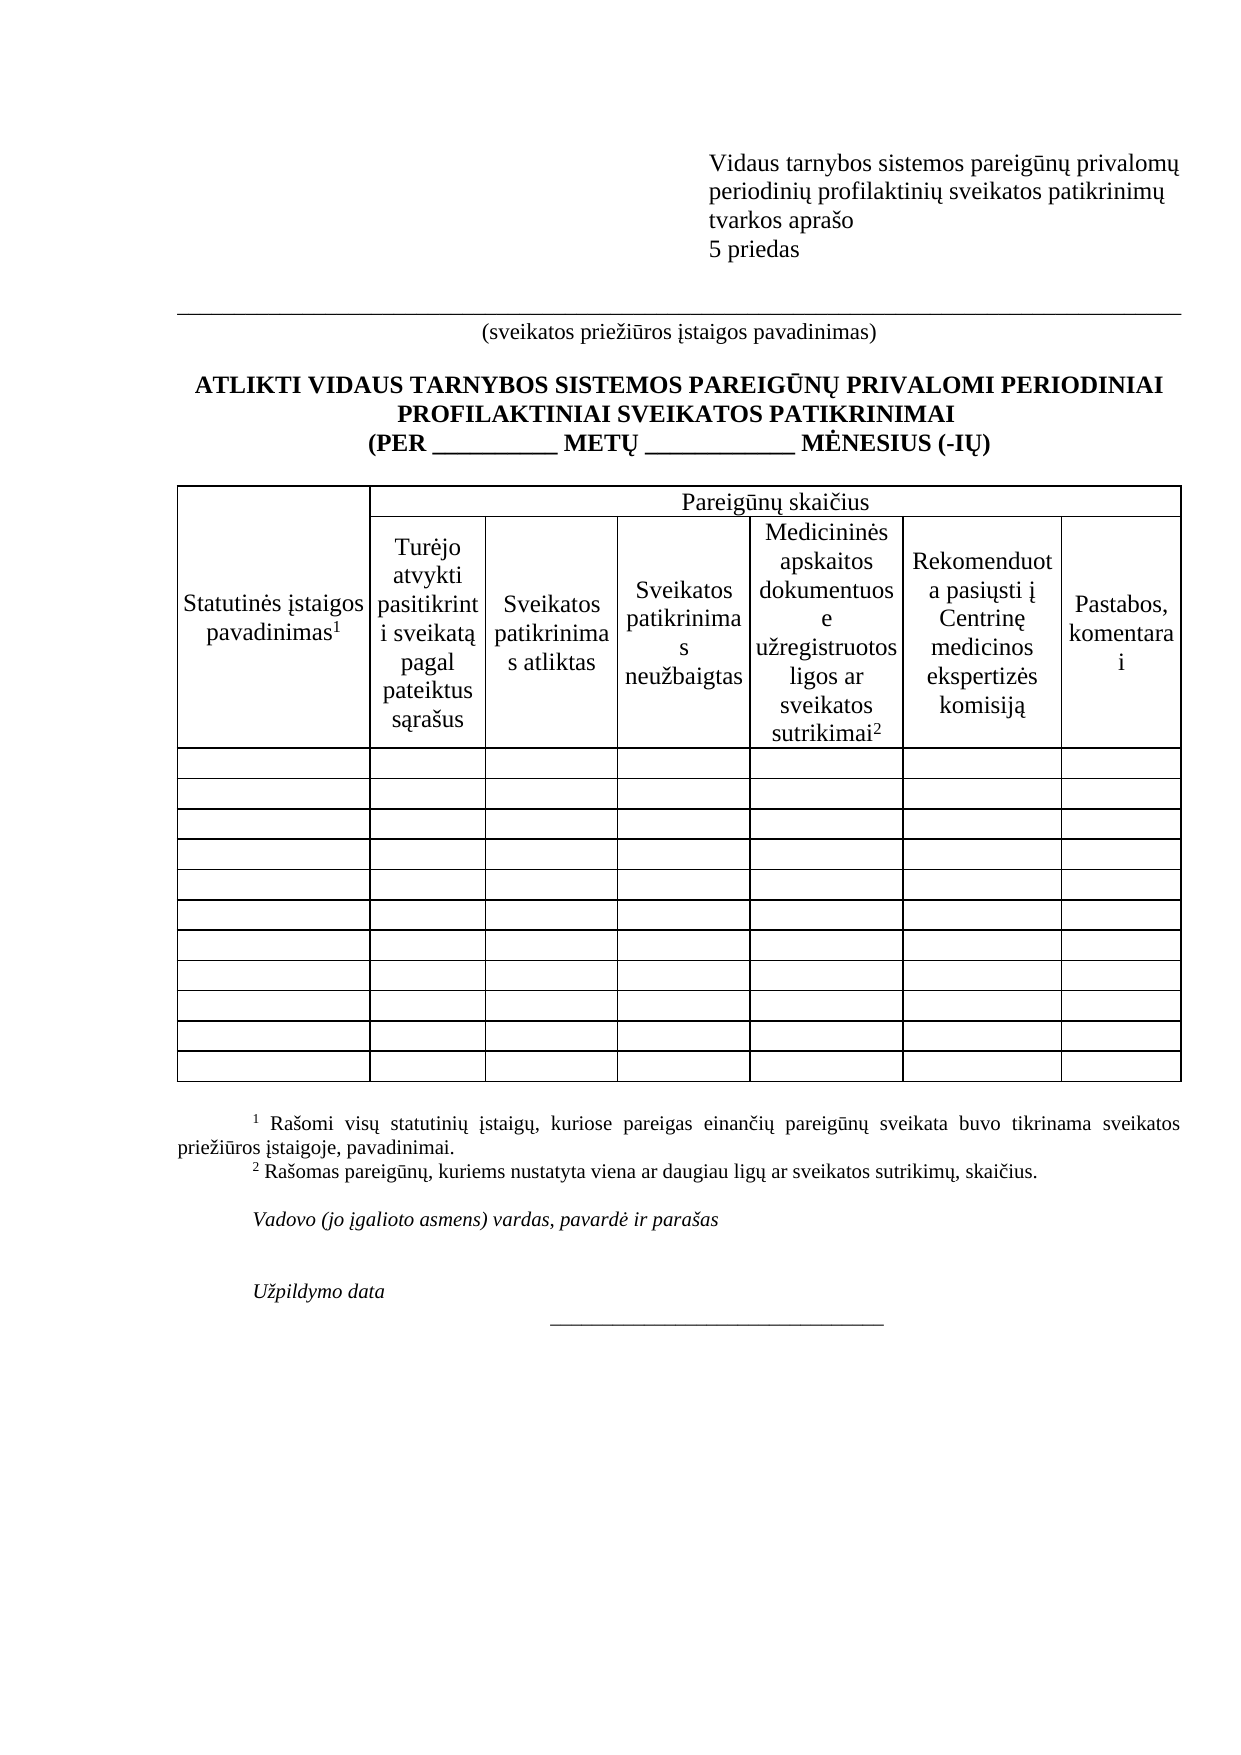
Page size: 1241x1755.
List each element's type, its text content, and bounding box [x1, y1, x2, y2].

table_cell Rekomenduota pasiųsti į Centrinę medicinos ekspertizės komisiją [904, 517, 1061, 747]
table_cell [1062, 991, 1180, 1020]
table_cell [751, 840, 902, 868]
table_cell [178, 991, 369, 1020]
text 5 priedas [709, 234, 1181, 263]
text 1 Rašomi visų statutinių įstaigų, kuriose pareigas einančių pareigūnų sveikata buvo tikrinama sveikatos priežiūros įstaigoje, pavadinimai. [177, 1111, 1181, 1159]
table_cell [1062, 931, 1180, 959]
table_cell Sveikatos patikrinimas neužbaigtas [618, 517, 749, 747]
table_cell [486, 1022, 617, 1050]
table_cell [904, 991, 1061, 1020]
text Vadovo (jo įgalioto asmens) vardas, pavardė ir parašas [177, 1207, 1181, 1231]
table_cell [1062, 961, 1180, 990]
text Užpildymo data [177, 1279, 1181, 1303]
table_cell [1062, 810, 1180, 838]
table_cell [904, 1052, 1061, 1081]
table_cell [486, 870, 617, 899]
text Vidaus tarnybos sistemos pareigūnų privalomų [177, 148, 1181, 176]
table_cell [371, 870, 485, 899]
text (sveikatos priežiūros įstaigos pavadinimas) [177, 318, 1181, 344]
table_cell [904, 870, 1061, 899]
text periodinių profilaktinių sveikatos patikrinimų [709, 176, 1181, 205]
table_cell [486, 1052, 617, 1081]
table_cell [178, 810, 369, 838]
table_cell [618, 810, 749, 838]
table_cell [618, 991, 749, 1020]
table_cell [486, 810, 617, 838]
table_cell [486, 901, 617, 929]
table_cell [371, 779, 485, 808]
table_cell [751, 1052, 902, 1081]
table_cell [904, 810, 1061, 838]
table_cell [178, 1022, 369, 1050]
table_cell [486, 840, 617, 868]
table_cell [1062, 840, 1180, 868]
table_cell [1062, 870, 1180, 899]
table_header Pareigūnų skaičius [371, 487, 1180, 516]
table_cell [178, 931, 369, 959]
table_cell [751, 779, 902, 808]
table_cell [371, 961, 485, 990]
table_cell Sveikatos patikrinimas atliktas [486, 517, 617, 747]
table_cell [618, 1022, 749, 1050]
table_cell [618, 779, 749, 808]
text ATLIKTI VIDAUS TARNYBOS SISTEMOS PAREIGŪNŲ PRIVALOMI PERIODINIAI PROFILAKTINIAI SVEIKATOS PATIKRINIMAI [177, 370, 1181, 428]
table_cell [1062, 901, 1180, 929]
table_cell [1062, 779, 1180, 808]
table_cell [486, 991, 617, 1020]
table_cell [178, 901, 369, 929]
table_cell [1062, 1022, 1180, 1050]
table_cell [178, 870, 369, 899]
table_cell [618, 1052, 749, 1081]
table_cell [178, 1052, 369, 1081]
table_cell [618, 961, 749, 990]
table_cell [1062, 1052, 1180, 1081]
table_cell [486, 931, 617, 959]
table_cell [904, 779, 1061, 808]
table_header Statutinės įstaigos pavadinimas1 [178, 487, 369, 747]
table_cell [751, 1022, 902, 1050]
table_cell [751, 870, 902, 899]
table_cell [904, 840, 1061, 868]
table_cell [618, 749, 749, 778]
table_cell [751, 961, 902, 990]
table_cell [371, 1022, 485, 1050]
table_cell [618, 901, 749, 929]
table_cell [751, 931, 902, 959]
table_cell [486, 749, 617, 778]
table_cell Pastabos, komentarai [1062, 517, 1180, 747]
table_cell [371, 1052, 485, 1081]
text (PER __________ METŲ ____________ MĖNESIUS (-IŲ) [177, 428, 1181, 457]
table_cell [371, 749, 485, 778]
table_cell [371, 931, 485, 959]
table_cell [904, 961, 1061, 990]
table_cell [904, 749, 1061, 778]
table_cell [371, 810, 485, 838]
table_cell [751, 991, 902, 1020]
table_cell [618, 931, 749, 959]
text ________________________________ [177, 1303, 1181, 1328]
table_cell [486, 779, 617, 808]
table_cell [371, 840, 485, 868]
table_cell [904, 931, 1061, 959]
table_cell [751, 749, 902, 778]
text tvarkos aprašo [709, 205, 1181, 234]
table_cell [178, 840, 369, 868]
table_cell [751, 901, 902, 929]
table_cell [1062, 749, 1180, 778]
text 2 Rašomas pareigūnų, kuriems nustatyta viena ar daugiau ligų ar sveikatos sutrikimų, skaičius. [177, 1159, 1181, 1183]
table_cell Turėjo atvykti pasitikrinti sveikatą pagal pateiktus sąrašus [371, 517, 485, 747]
table_cell [751, 810, 902, 838]
table_cell [904, 901, 1061, 929]
table_cell [904, 1022, 1061, 1050]
table_cell [178, 779, 369, 808]
table_cell [486, 961, 617, 990]
table_cell [618, 870, 749, 899]
table_cell [618, 840, 749, 868]
table_cell [371, 991, 485, 1020]
table_cell Medicininės apskaitos dokumentuose užregistruotos ligos ar sveikatos sutrikimai2 [751, 517, 902, 747]
table_cell [178, 961, 369, 990]
table_cell [178, 749, 369, 778]
table_cell [371, 901, 485, 929]
